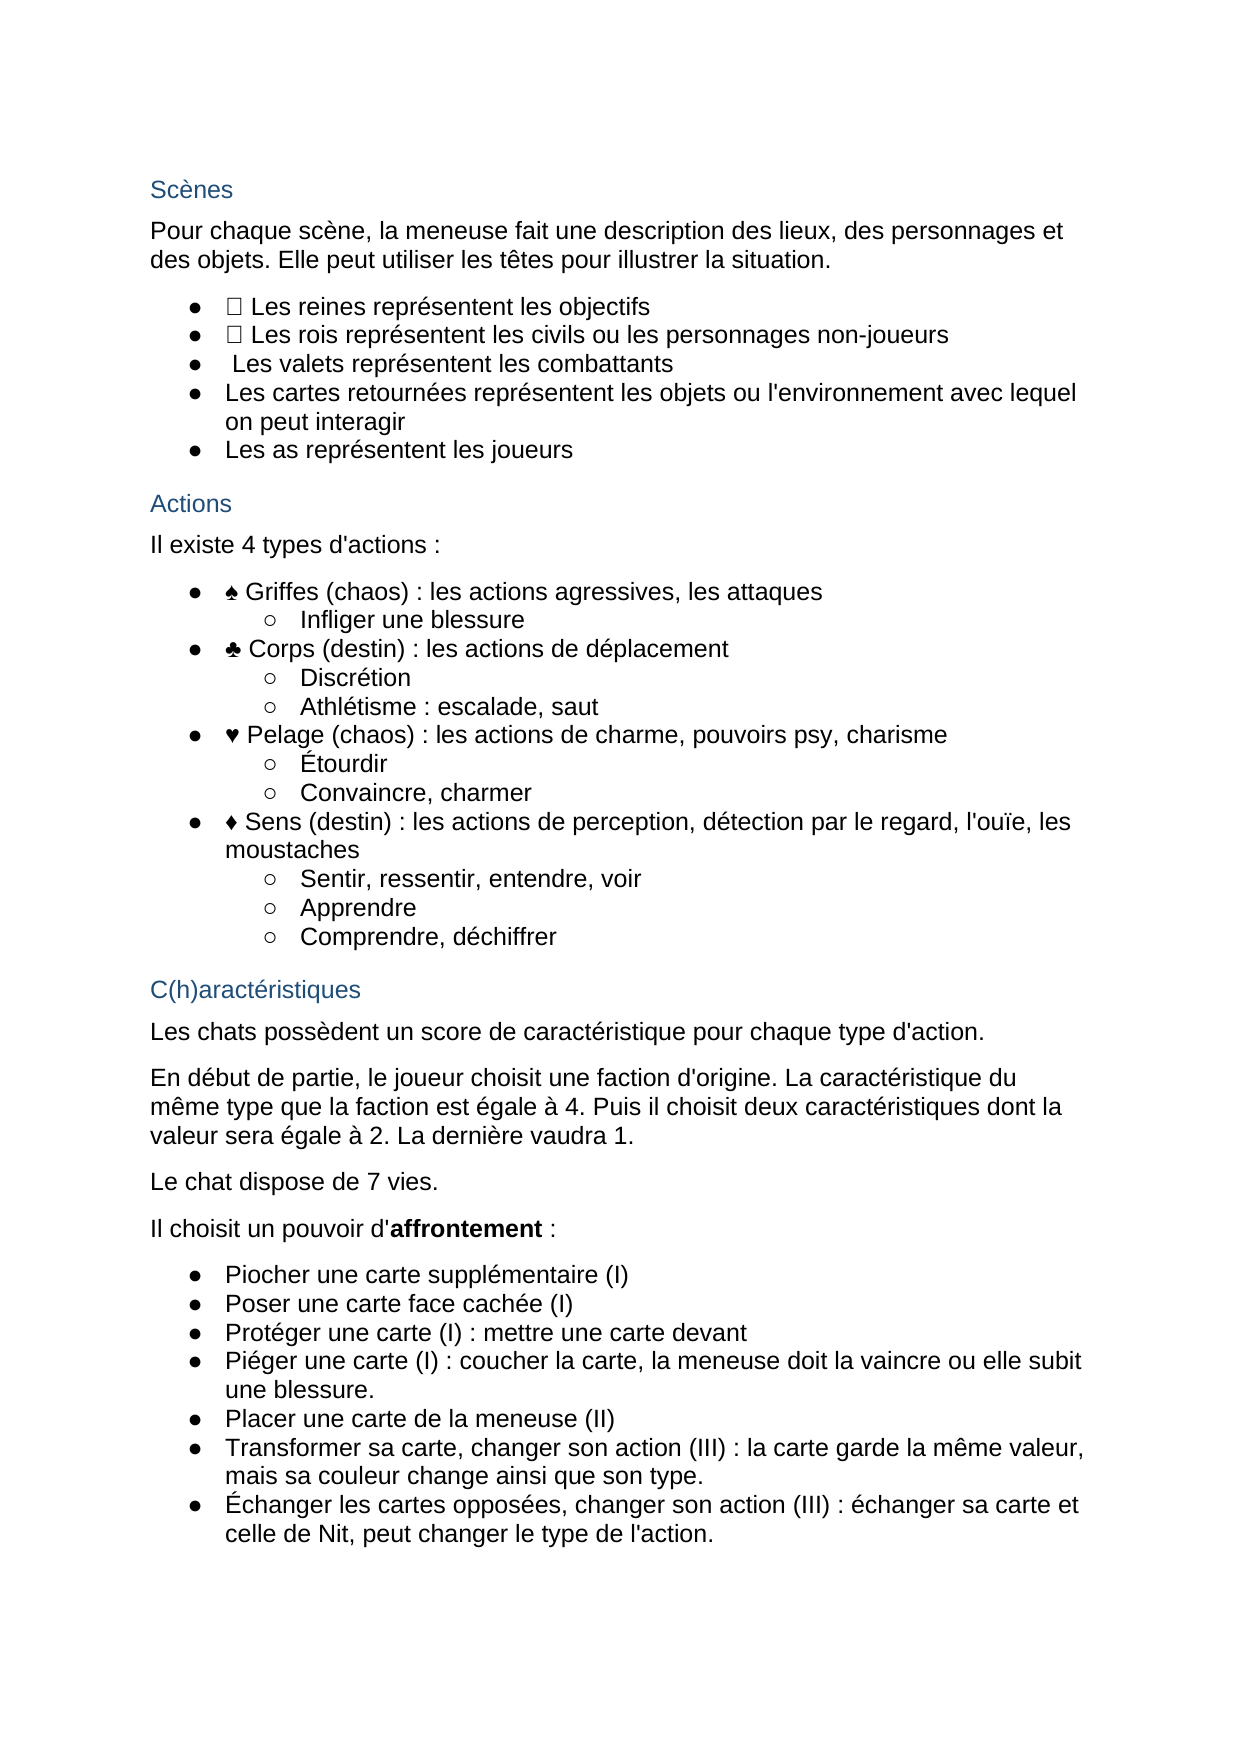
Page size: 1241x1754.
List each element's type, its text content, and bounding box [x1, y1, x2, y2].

list Échanger les cartes opposées, changer son action (III) : échanger sa carte et celle de Nit, peut changer le type de l'action. [187, 1490, 1090, 1547]
text Il existe 4 types d'actions : [150, 530, 1090, 559]
list 👸 Les reines représentent les objectifs [187, 291, 1090, 320]
list Infliger une blessure [262, 605, 1090, 634]
text Pour chaque scène, la meneuse fait une description des lieux, des personnages et des objets. Elle peut utiliser les têtes pour illustrer la situation. [150, 216, 1090, 274]
list Sentir, ressentir, entendre, voir [262, 864, 1090, 893]
subtitle Scènes [150, 175, 1090, 204]
list Piéger une carte (I) : coucher la carte, la meneuse doit la vaincre ou elle subit une blessure. [187, 1346, 1090, 1404]
list 🧑‍🌾 Les valets représentent les combattants [187, 349, 1090, 378]
list Placer une carte de la meneuse (II) [187, 1404, 1090, 1432]
list Transformer sa carte, changer son action (III) : la carte garde la même valeur, mais sa couleur change ainsi que son type. [187, 1432, 1090, 1490]
subtitle Actions [150, 489, 1090, 518]
list Les as représentent les joueurs [187, 435, 1090, 464]
list Les cartes retournées représentent les objets ou l'environnement avec lequel on peut interagir [187, 378, 1090, 435]
list 🤴 Les rois représentent les civils ou les personnages non-joueurs [187, 320, 1090, 349]
list Poser une carte face cachée (I) [187, 1289, 1090, 1317]
text Il choisit un pouvoir d'affrontement : [150, 1213, 1090, 1242]
list ♠️ Griffes (chaos) : les actions agressives, les attaques [187, 577, 1090, 605]
text Les chats possèdent un score de caractéristique pour chaque type d'action. [150, 1017, 1090, 1045]
list Athlétisme : escalade, saut [262, 692, 1090, 720]
list ♥️ Pelage (chaos) : les actions de charme, pouvoirs psy, charisme [187, 720, 1090, 749]
text Le chat dispose de 7 vies. [150, 1167, 1090, 1196]
list Piocher une carte supplémentaire (I) [187, 1260, 1090, 1289]
list Apprendre [262, 893, 1090, 922]
list Protéger une carte (I) : mettre une carte devant [187, 1317, 1090, 1346]
list Discrétion [262, 663, 1090, 692]
list ♦️ Sens (destin) : les actions de perception, détection par le regard, l'ouïe, les moustaches [187, 807, 1090, 864]
list Convaincre, charmer [262, 778, 1090, 807]
list ♣️ Corps (destin) : les actions de déplacement [187, 634, 1090, 663]
list Comprendre, déchiffrer [262, 922, 1090, 950]
subtitle C(h)aractéristiques [150, 975, 1090, 1004]
list Étourdir [262, 749, 1090, 778]
text En début de partie, le joueur choisit une faction d'origine. La caractéristique du même type que la faction est égale à 4. Puis il choisit deux caractéristiques dont la valeur sera égale à 2. La dernière vaudra 1. [150, 1063, 1090, 1149]
